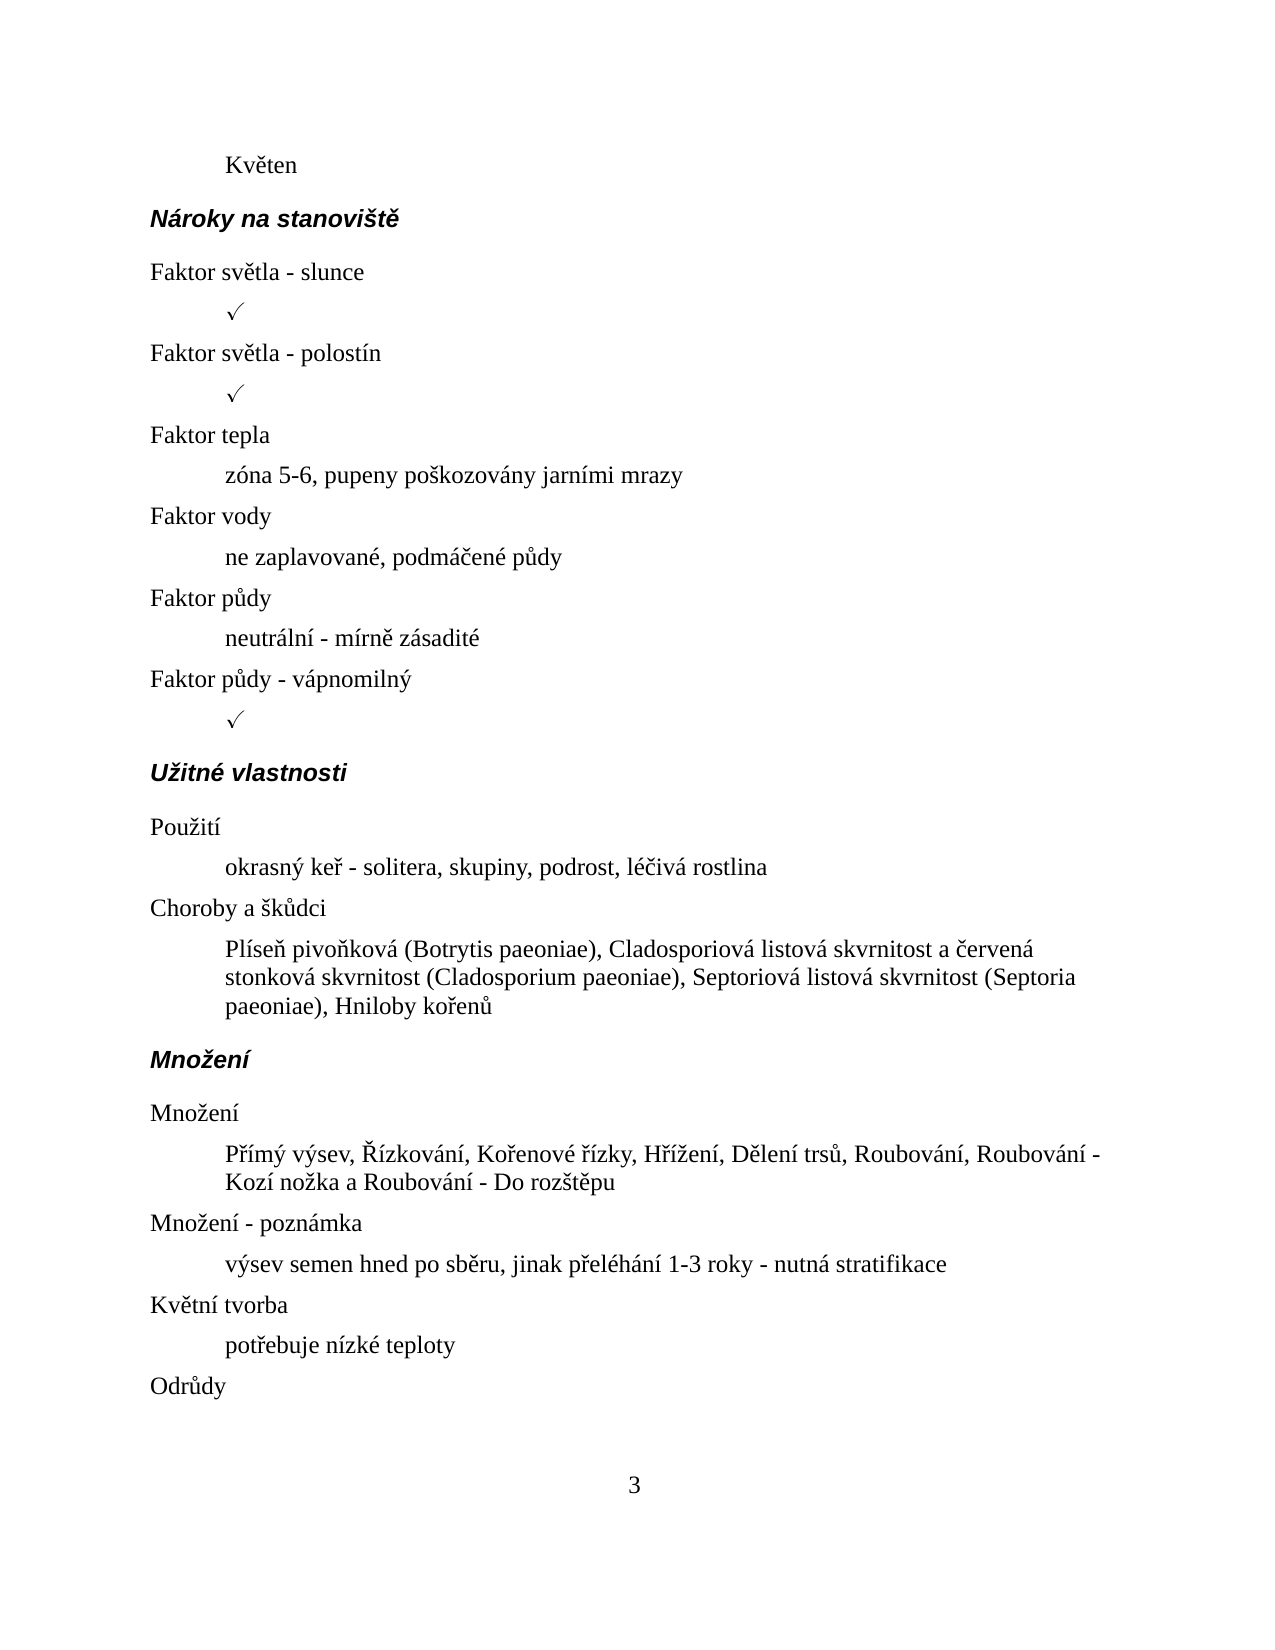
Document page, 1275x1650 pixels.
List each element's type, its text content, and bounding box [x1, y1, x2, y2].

text Faktor půdy - vápnomilný [150, 664, 1125, 693]
text ne zaplavované, podmáčené půdy [225, 542, 1125, 571]
text Faktor vody [150, 501, 1125, 530]
subtitle Množení [150, 1045, 1125, 1073]
text Množení - poznámka [150, 1208, 1125, 1237]
subtitle Užitné vlastnosti [150, 758, 1125, 787]
text ✓ [225, 297, 1125, 326]
text Faktor tepla [150, 420, 1125, 448]
text ✓ [225, 705, 1125, 733]
text Odrůdy [150, 1371, 1125, 1400]
text Choroby a škůdci [150, 893, 1125, 922]
text potřebuje nízké teploty [225, 1330, 1125, 1359]
text Faktor světla - slunce [150, 257, 1125, 286]
subtitle Nároky na stanoviště [150, 204, 1125, 232]
text Přímý výsev, Řízkování, Kořenové řízky, Hřížení, Dělení trsů, Roubování, Roubování - Kozí nožka a Roubování - Do rozštěpu [225, 1139, 1125, 1196]
text neutrální - mírně zásadité [225, 623, 1125, 652]
text zóna 5-6, pupeny poškozovány jarními mrazy [225, 460, 1125, 489]
text okrasný keř - solitera, skupiny, podrost, léčivá rostlina [225, 852, 1125, 881]
text Faktor světla - polostín [150, 338, 1125, 367]
text výsev semen hned po sběru, jinak přeléhání 1-3 roky - nutná stratifikace [225, 1249, 1125, 1278]
text Použití [150, 812, 1125, 840]
text Faktor půdy [150, 583, 1125, 611]
text Květen [225, 150, 1125, 179]
text ✓ [225, 379, 1125, 408]
text Plíseň pivoňková (Botrytis paeoniae), Cladosporiová listová skvrnitost a červená stonková skvrnitost (Cladosporium paeoniae), Septoriová listová skvrnitost (Septoria paeoniae), Hniloby kořenů [225, 934, 1125, 1020]
text Množení [150, 1098, 1125, 1127]
text Květní tvorba [150, 1290, 1125, 1318]
